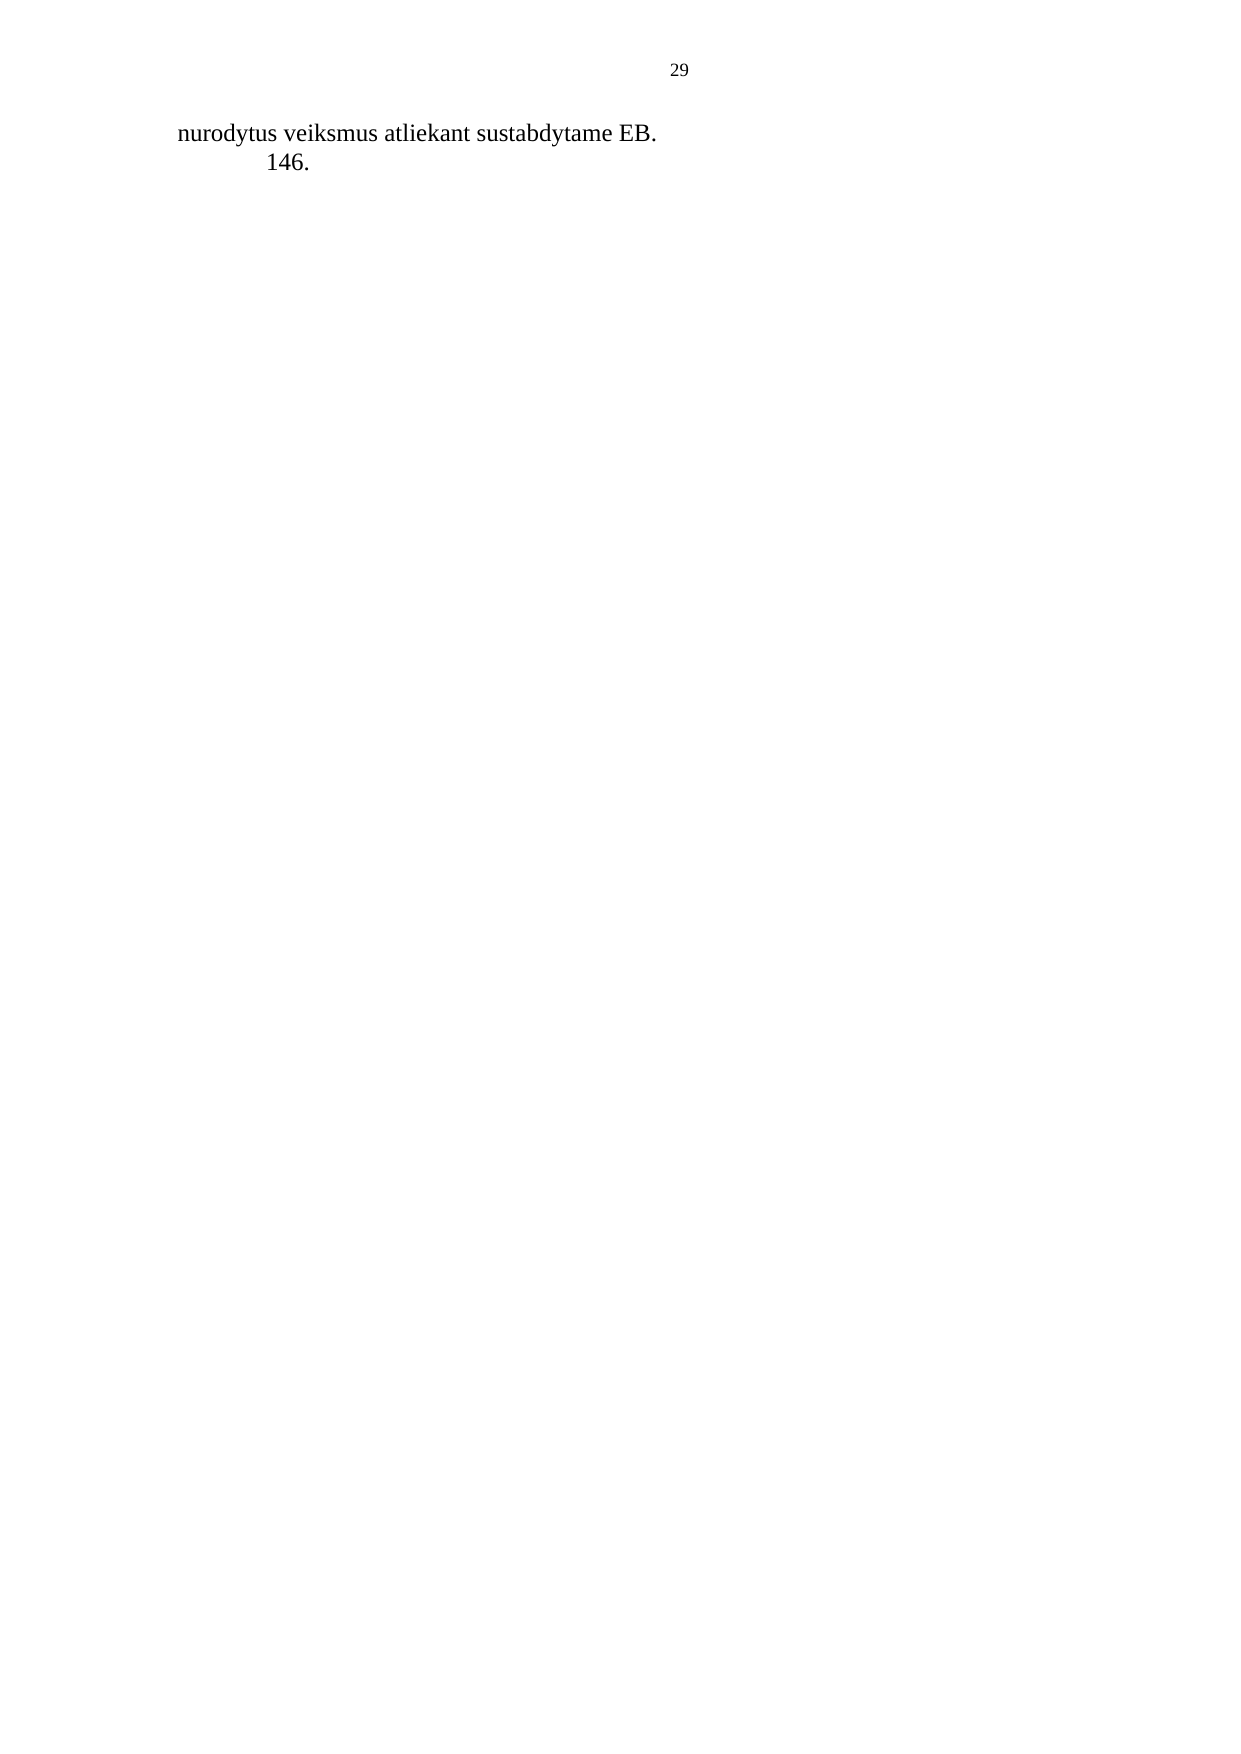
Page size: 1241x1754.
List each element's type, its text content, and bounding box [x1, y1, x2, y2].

text 146. [177, 147, 1181, 176]
text nurodytus veiksmus atliekant sustabdytame EB. [177, 118, 1181, 147]
